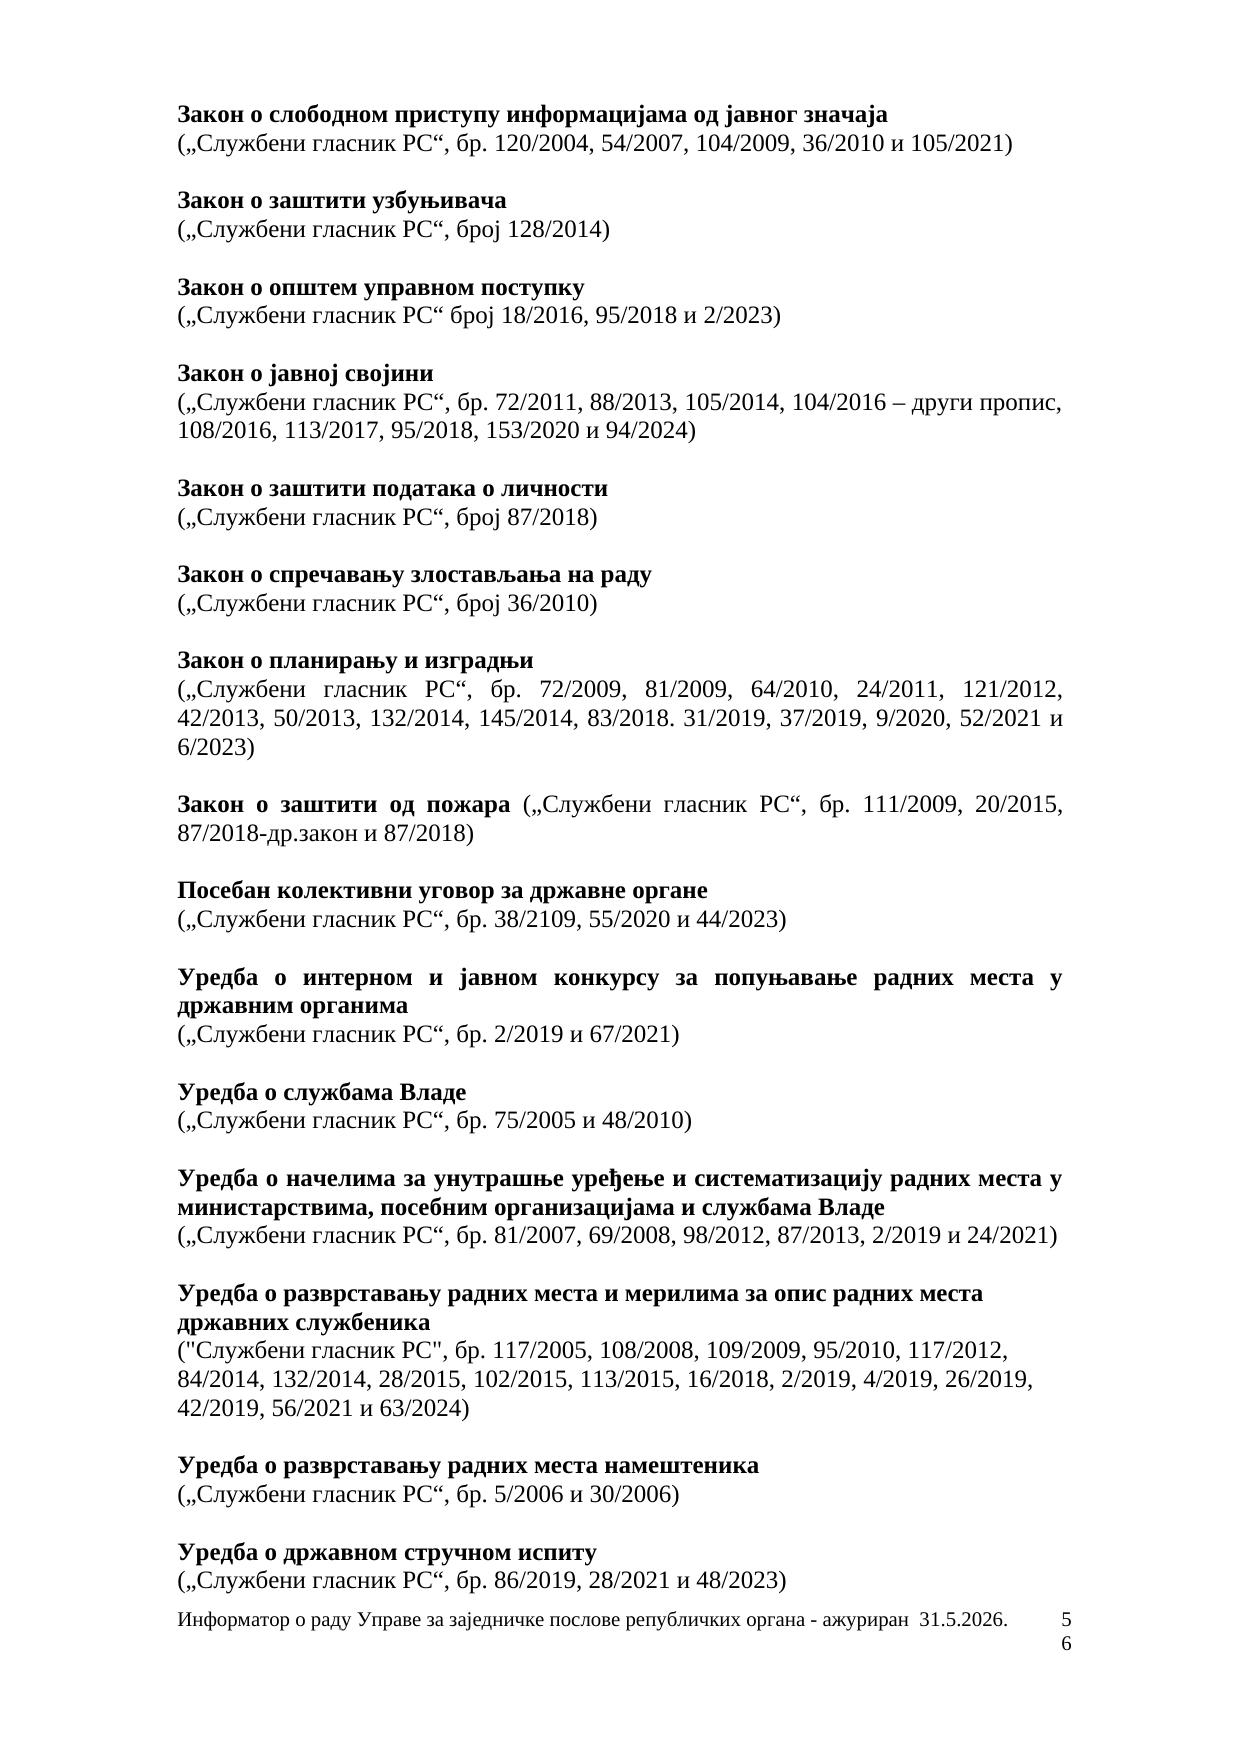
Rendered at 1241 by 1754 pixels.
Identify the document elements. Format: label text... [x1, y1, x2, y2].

text („Службени гласник РС“, бр. 81/2007, 69/2008, 98/2012, 87/2013, 2/2019 и 24/2021) [177, 1221, 1063, 1249]
text Уредба о разврставању радних места и мерилима за опис радних места државних службеника [177, 1278, 1063, 1336]
text Закон о слободном приступу информацијама од јавног значаја [177, 99, 1063, 128]
text („Службени гласник РС“, бр. 38/2109, 55/2020 и 44/2023) [177, 904, 1063, 933]
text („Службени гласник РС“ број 18/2016, 95/2018 и 2/2023) [177, 301, 1063, 329]
text Закон о заштити података о личности [177, 473, 1063, 502]
text Закон о спречавању злостављања на раду [177, 559, 1063, 588]
text ("Службени гласник РС", бр. 117/2005, 108/2008, 109/2009, 95/2010, 117/2012, 84/2014, 132/2014, 28/2015, 102/2015, 113/2015, 16/2018, 2/2019, 4/2019, 26/2019, 42/2019, 56/2021 и 63/2024) [177, 1336, 1063, 1422]
text („Службени гласник РС“, бр. 2/2019 и 67/2021) [177, 1019, 1063, 1048]
text Закон о заштити од пожара („Службени гласник РС“, бр. 111/2009, 20/2015, 87/2018-др.закон и 87/2018) [177, 789, 1063, 847]
text Посебан колективни уговор за државне органе [177, 876, 1063, 904]
text Закон о планирању и изградњи [177, 646, 1063, 674]
text („Службени гласник РС“, број 128/2014) [177, 214, 1063, 243]
text Закон о заштити узбуњивача [177, 186, 1063, 214]
text Уредба о разврставању радних места намештеника [177, 1451, 1063, 1479]
text Уредба о интерном и јавном конкурсу за попуњавање радних места у државним органима [177, 962, 1063, 1019]
text Закон о јавној својини [177, 358, 1063, 387]
text Уредба о службама Владе [177, 1077, 1063, 1106]
text („Службени гласник РС“, бр. 72/2011, 88/2013, 105/2014, 104/2016 – други пропис, 108/2016, 113/2017, 95/2018, 153/2020 и 94/2024) [177, 387, 1063, 444]
text Закон о општем управном поступку [177, 272, 1063, 301]
text („Службени гласник РС“, бр. 86/2019, 28/2021 и 48/2023) [177, 1566, 1063, 1594]
text Уредба о начелима за унутрашње уређење и систематизацију радних места у министарствима, посебним организацијама и службама Владе [177, 1163, 1063, 1221]
text Уредба о државном стручном испиту [177, 1537, 1063, 1566]
text („Службени гласник РС“, број 36/2010) [177, 588, 1063, 617]
text („Службени гласник РС“, бр. 120/2004, 54/2007, 104/2009, 36/2010 и 105/2021) [177, 128, 1063, 157]
text („Службени гласник РС“, бр. 75/2005 и 48/2010) [177, 1106, 1063, 1134]
text („Службени гласник РС“, бр. 72/2009, 81/2009, 64/2010, 24/2011, 121/2012, 42/2013, 50/2013, 132/2014, 145/2014, 83/2018. 31/2019, 37/2019, 9/2020, 52/2021 и 6/2023) [177, 674, 1063, 761]
text („Службени гласник РС“, бр. 5/2006 и 30/2006) [177, 1479, 1063, 1508]
text („Службени гласник РС“, број 87/2018) [177, 502, 1063, 531]
